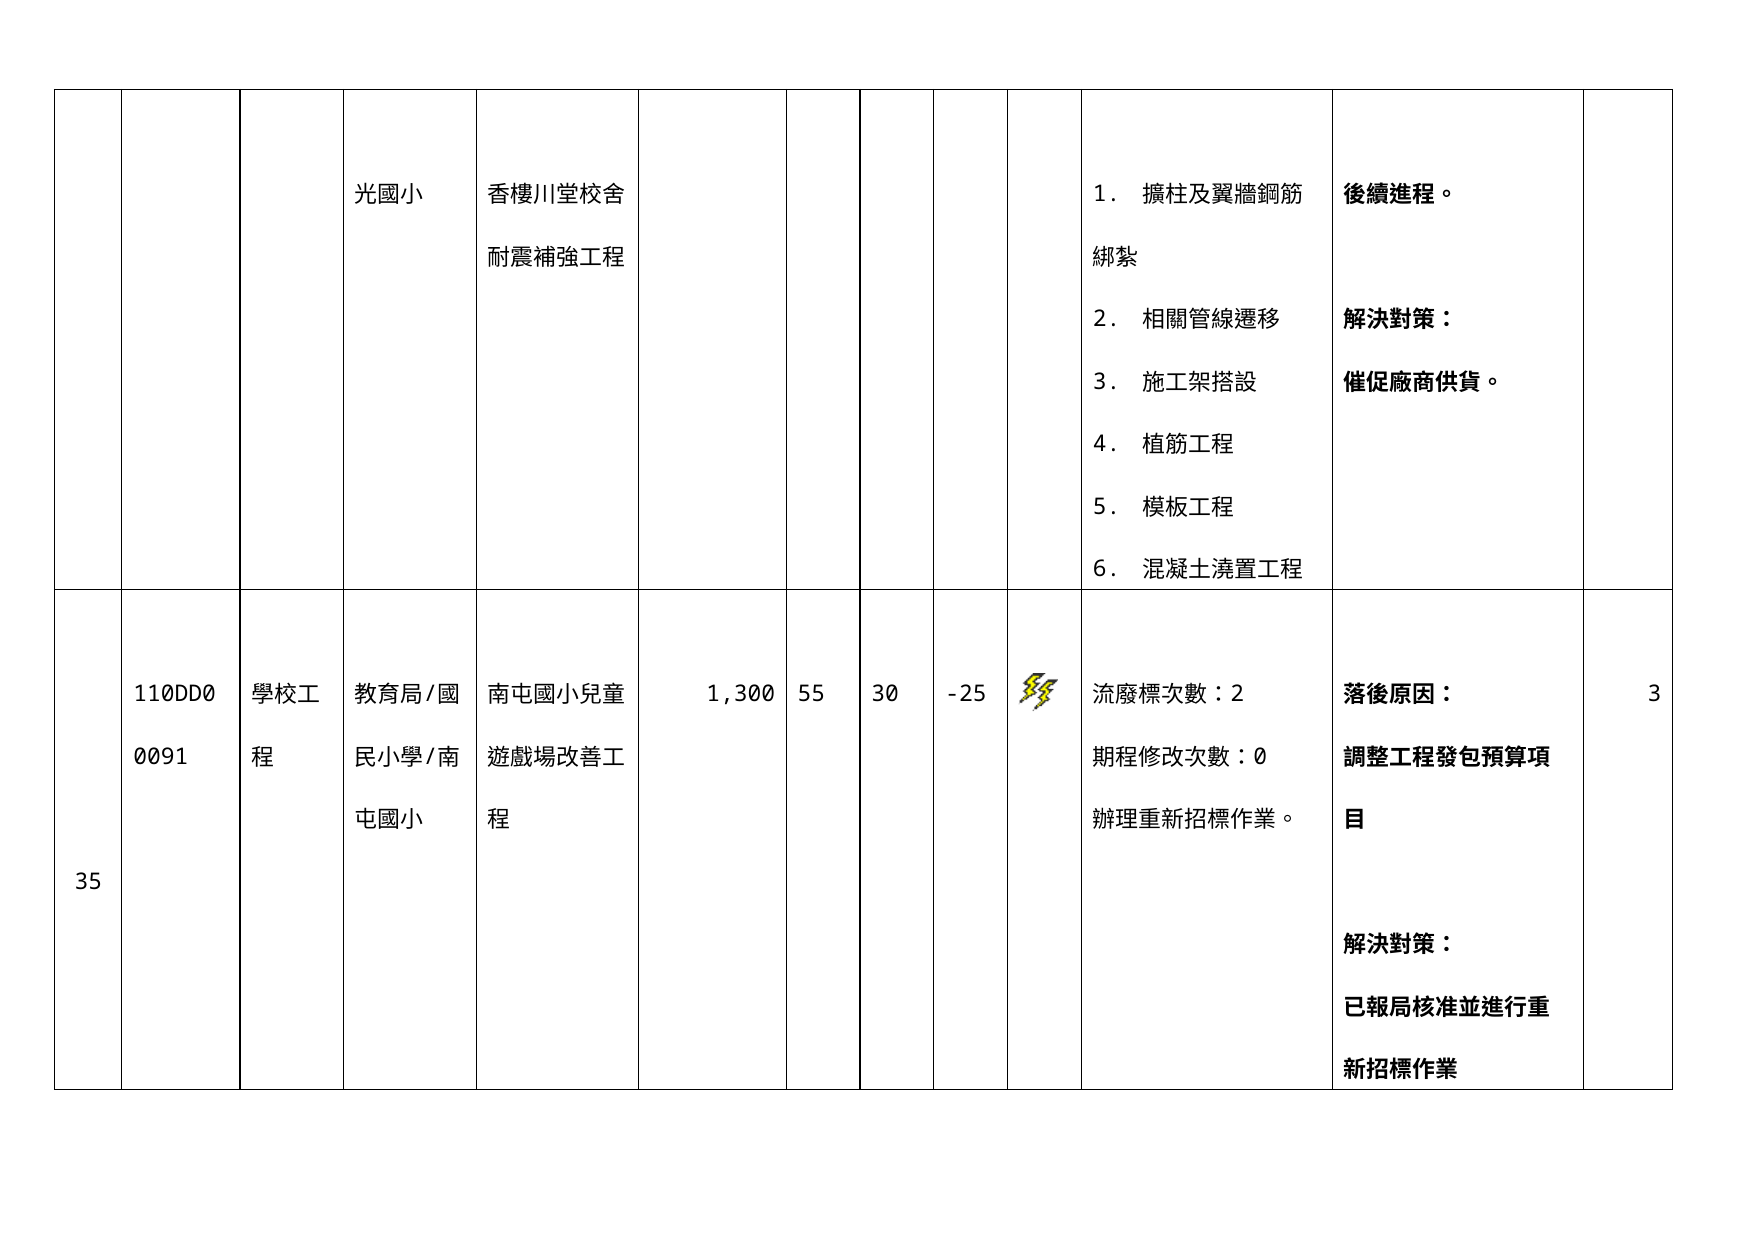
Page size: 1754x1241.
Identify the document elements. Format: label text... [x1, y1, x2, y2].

table_cell [787, 90, 859, 589]
table_cell [1008, 590, 1081, 1089]
table_cell 南屯國小兒童遊戲場改善工程 [477, 590, 638, 1089]
table_cell 學校工程 [241, 590, 343, 1089]
table_cell 55 [787, 590, 859, 1089]
table_cell [861, 90, 933, 589]
table_cell 1,300 [639, 590, 786, 1089]
table_cell -25 [934, 590, 1007, 1089]
table_cell [122, 90, 239, 589]
table_cell 落後原因： 調整工程發包預算項目 解決對策： 已報局核准並進行重新招標作業 [1333, 590, 1583, 1089]
table_cell 3 [1584, 590, 1672, 1089]
table_cell 1. 擴柱及翼牆鋼筋綁紮 2. 相關管線遷移 3. 施工架搭設 4. 植筋工程 5. 模板工程 6. 混凝土澆置工程 [1082, 90, 1332, 589]
table_cell 香樓川堂校舍耐震補強工程 [477, 90, 638, 589]
table_cell [55, 90, 121, 589]
table_cell 光國小 [344, 90, 476, 589]
table_cell [639, 90, 786, 589]
table_cell 35 [55, 590, 121, 1089]
table_cell [934, 90, 1007, 589]
table_cell 30 [861, 590, 933, 1089]
table_cell [241, 90, 343, 589]
table_header [1673, 89, 1695, 1090]
table_cell 後續進程。 解決對策： 催促廠商供貨。 [1333, 90, 1583, 589]
table_cell [1008, 90, 1081, 589]
table_cell [1584, 90, 1672, 589]
table_cell 教育局/國民小學/南屯國小 [344, 590, 476, 1089]
table_cell 110DD00091 [122, 590, 239, 1089]
table_cell 流廢標次數：2 期程修改次數：0 辦理重新招標作業。 [1082, 590, 1332, 1089]
